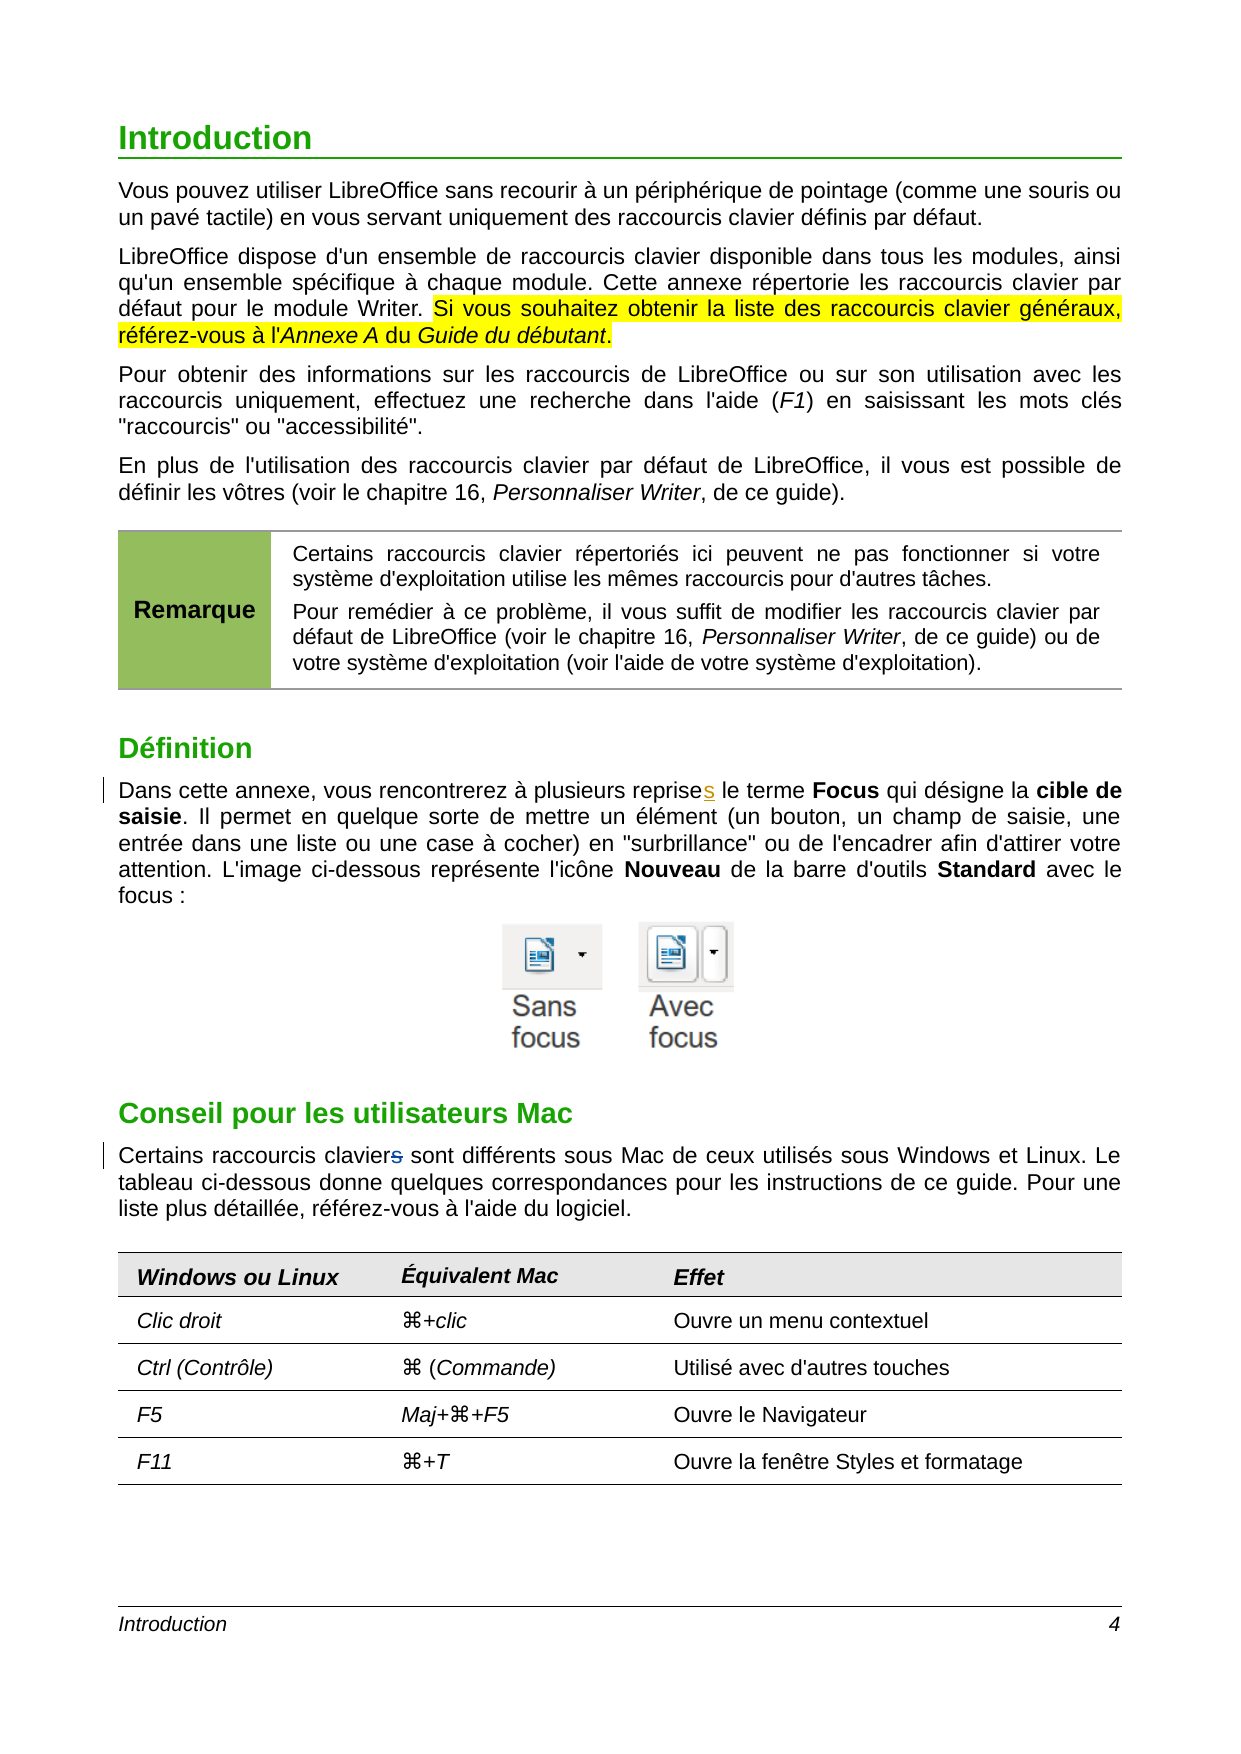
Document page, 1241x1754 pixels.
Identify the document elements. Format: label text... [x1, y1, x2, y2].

text Pour obtenir des informations sur les raccourcis de LibreOffice ou sur son utilisation avec les raccourcis uniquement, effectuez une recherche dans l'aide (F1) en saisissant les mots clés "raccourcis" ou "accessibilité". [118, 361, 1122, 440]
table_header Équivalent Mac [383, 1253, 655, 1296]
subtitle Introduction [118, 118, 1122, 157]
picture [501, 921, 739, 1061]
subtitle Conseil pour les utilisateurs Mac [118, 1096, 1122, 1130]
table_cell Utilisé avec d'autres touches [655, 1344, 1122, 1390]
table_cell ⌘ (Commande) [383, 1344, 655, 1390]
subtitle Définition [118, 731, 1122, 764]
table_cell Ctrl (Contrôle) [118, 1344, 383, 1390]
table_cell F11 [118, 1438, 383, 1484]
table_cell F5 [118, 1391, 383, 1437]
table_cell Maj+⌘+F5 [383, 1391, 655, 1437]
table_cell Clic droit [118, 1297, 383, 1343]
table_header Remarque [118, 532, 271, 688]
text Certains raccourcis clavier sont différents sous Mac de ceux utilisés sous Windows et Linux. Le tableau ci-dessous donne quelques correspondances pour les instructions de ce guide. Pour une liste plus détaillée, référez-vous à l'aide du logiciel. [118, 1142, 1122, 1221]
table_cell Ouvre la fenêtre Styles et formatage [655, 1438, 1122, 1484]
table_cell Ouvre le Navigateur [655, 1391, 1122, 1437]
text Dans cette annexe, vous rencontrerez à plusieurs reprises le terme Focus qui désigne la cible de saisie. Il permet en quelque sorte de mettre un élément (un bouton, un champ de saisie, une entrée dans une liste ou une case à cocher) en "surbrillance" ou de l'encadrer afin d'attirer votre attention. L'image ci-dessous représente l'icône Nouveau de la barre d'outils Standard avec le focus : [118, 777, 1122, 909]
table_header Effet [655, 1253, 1122, 1296]
table_header Windows ou Linux [118, 1253, 383, 1296]
text LibreOffice dispose d'un ensemble de raccourcis clavier disponible dans tous les modules, ainsi qu'un ensemble spécifique à chaque module. Cette annexe répertorie les raccourcis clavier par défaut pour le module Writer. Si vous souhaitez obtenir la liste des raccourcis clavier généraux, référez-vous à l'Annexe A du Guide du débutant. [118, 243, 1122, 348]
text Vous pouvez utiliser LibreOffice sans recourir à un périphérique de pointage (comme une souris ou un pavé tactile) en vous servant uniquement des raccourcis clavier définis par défaut. [118, 177, 1122, 230]
table_cell ⌘+T [383, 1438, 655, 1484]
table_header Certains raccourcis clavier répertoriés ici peuvent ne pas fonctionner si votre système d'exploitation utilise les mêmes raccourcis pour d'autres tâches. Pour remédier à ce problème, il vous suffit de modifier les raccourcis clavier par défaut de LibreOffice (voir le chapitre 16, Personnaliser Writer, de ce guide) ou de votre système d'exploitation (voir l'aide de votre système d'exploitation). [271, 532, 1122, 688]
text En plus de l'utilisation des raccourcis clavier par défaut de LibreOffice, il vous est possible de définir les vôtres (voir le chapitre 16, Personnaliser Writer, de ce guide). [118, 452, 1122, 505]
table_cell ⌘+clic [383, 1297, 655, 1343]
table_cell Ouvre un menu contextuel [655, 1297, 1122, 1343]
